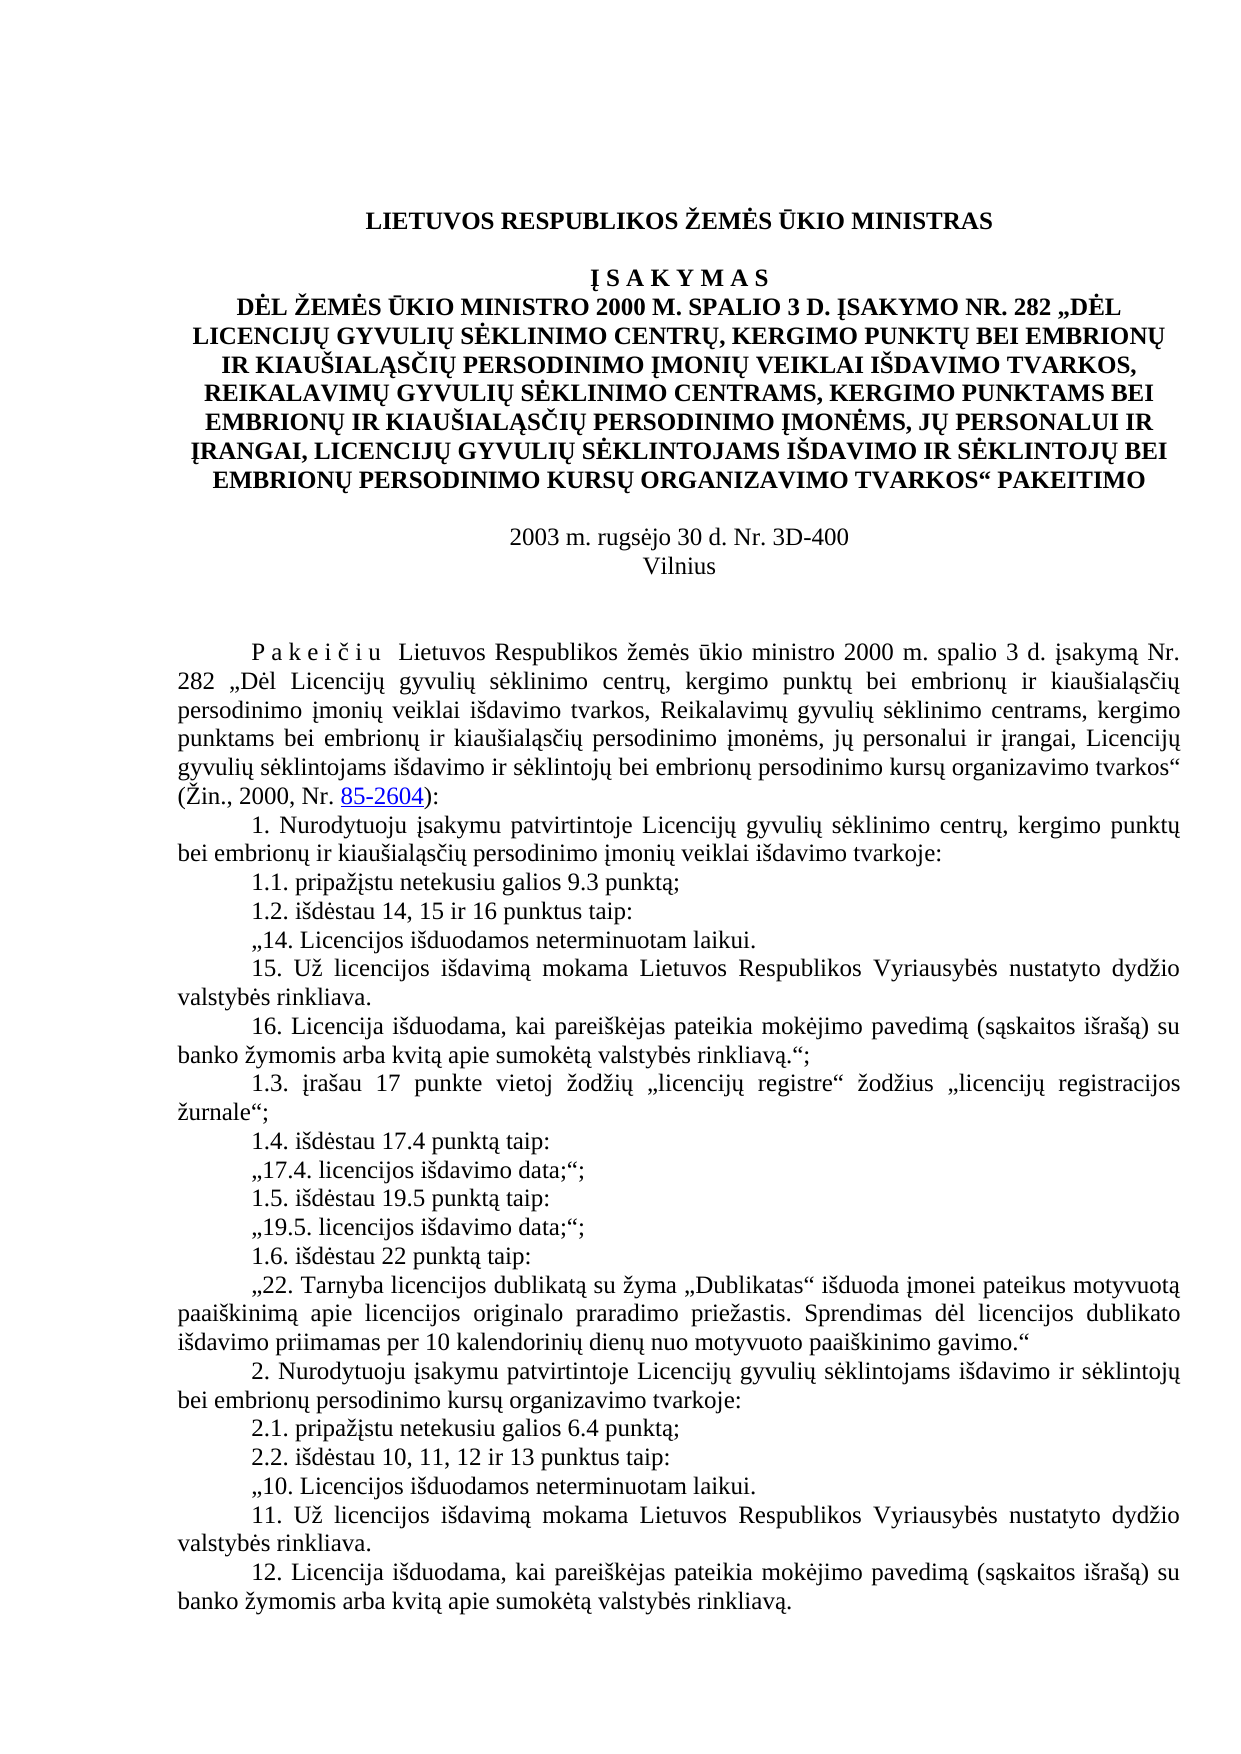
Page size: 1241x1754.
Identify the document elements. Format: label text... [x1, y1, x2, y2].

text 1.6. išdėstau 22 punktą taip: [177, 1241, 1181, 1270]
text „19.5. licencijos išdavimo data;“; [177, 1212, 1181, 1241]
text „14. Licencijos išduodamos neterminuotam laikui. [177, 925, 1181, 953]
text DĖL ŽEMĖS ŪKIO MINISTRO 2000 M. SPALIO 3 D. ĮSAKYMO NR. 282 „DĖL LICENCIJŲ GYVULIŲ SĖKLINIMO CENTRŲ, KERGIMO PUNKTŲ BEI EMBRIONŲ IR KIAUŠIALĄSČIŲ PERSODINIMO ĮMONIŲ VEIKLAI IŠDAVIMO TVARKOS, REIKALAVIMŲ GYVULIŲ SĖKLINIMO CENTRAMS, KERGIMO PUNKTAMS BEI EMBRIONŲ IR KIAUŠIALĄSČIŲ PERSODINIMO ĮMONĖMS, JŲ PERSONALUI IR ĮRANGAI, LICENCIJŲ GYVULIŲ SĖKLINTOJAMS IŠDAVIMO IR SĖKLINTOJŲ BEI EMBRIONŲ PERSODINIMO KURSŲ ORGANIZAVIMO TVARKOS“ PAKEITIMO [177, 292, 1181, 493]
text 1.3. įrašau 17 punkte vietoj žodžių „licencijų registre“ žodžius „licencijų registracijos žurnale“; [177, 1068, 1181, 1126]
text „10. Licencijos išduodamos neterminuotam laikui. [177, 1471, 1181, 1500]
text 1.4. išdėstau 17.4 punktą taip: [177, 1126, 1181, 1155]
text „17.4. licencijos išdavimo data;“; [177, 1155, 1181, 1183]
text LIETUVOS RESPUBLIKOS ŽEMĖS ŪKIO MINISTRAS [177, 206, 1181, 235]
text 1.5. išdėstau 19.5 punktą taip: [177, 1183, 1181, 1212]
text 16. Licencija išduodama, kai pareiškėjas pateikia mokėjimo pavedimą (sąskaitos išrašą) su banko žymomis arba kvitą apie sumokėtą valstybės rinkliavą.“; [177, 1011, 1181, 1068]
text 2. Nurodytuoju įsakymu patvirtintoje Licencijų gyvulių sėklintojams išdavimo ir sėklintojų bei embrionų persodinimo kursų organizavimo tvarkoje: [177, 1356, 1181, 1413]
text 1.2. išdėstau 14, 15 ir 16 punktus taip: [177, 896, 1181, 925]
text 2003 m. rugsėjo 30 d. Nr. 3D-400 [177, 522, 1181, 551]
text 2.1. pripažįstu netekusiu galios 6.4 punktą; [177, 1413, 1181, 1442]
text 15. Už licencijos išdavimą mokama Lietuvos Respublikos Vyriausybės nustatyto dydžio valstybės rinkliava. [177, 953, 1181, 1011]
text 1.1. pripažįstu netekusiu galios 9.3 punktą; [177, 867, 1181, 896]
text 2.2. išdėstau 10, 11, 12 ir 13 punktus taip: [177, 1442, 1181, 1471]
text „22. Tarnyba licencijos dublikatą su žyma „Dublikatas“ išduoda įmonei pateikus motyvuotą paaiškinimą apie licencijos originalo praradimo priežastis. Sprendimas dėl licencijos dublikato išdavimo priimamas per 10 kalendorinių dienų nuo motyvuoto paaiškinimo gavimo.“ [177, 1270, 1181, 1356]
text Pakeičiu Lietuvos Respublikos žemės ūkio ministro 2000 m. spalio 3 d. įsakymą Nr. 282 „Dėl Licencijų gyvulių sėklinimo centrų, kergimo punktų bei embrionų ir kiaušialąsčių persodinimo įmonių veiklai išdavimo tvarkos, Reikalavimų gyvulių sėklinimo centrams, kergimo punktams bei embrionų ir kiaušialąsčių persodinimo įmonėms, jų personalui ir įrangai, Licencijų gyvulių sėklintojams išdavimo ir sėklintojų bei embrionų persodinimo kursų organizavimo tvarkos“ (Žin., 2000, Nr. 85-2604): [177, 637, 1181, 810]
text 11. Už licencijos išdavimą mokama Lietuvos Respublikos Vyriausybės nustatyto dydžio valstybės rinkliava. [177, 1500, 1181, 1557]
text 12. Licencija išduodama, kai pareiškėjas pateikia mokėjimo pavedimą (sąskaitos išrašą) su banko žymomis arba kvitą apie sumokėtą valstybės rinkliavą. [177, 1557, 1181, 1615]
text Į S A K Y M A S [177, 263, 1181, 292]
text 1. Nurodytuoju įsakymu patvirtintoje Licencijų gyvulių sėklinimo centrų, kergimo punktų bei embrionų ir kiaušialąsčių persodinimo įmonių veiklai išdavimo tvarkoje: [177, 810, 1181, 867]
text Vilnius [177, 551, 1181, 580]
